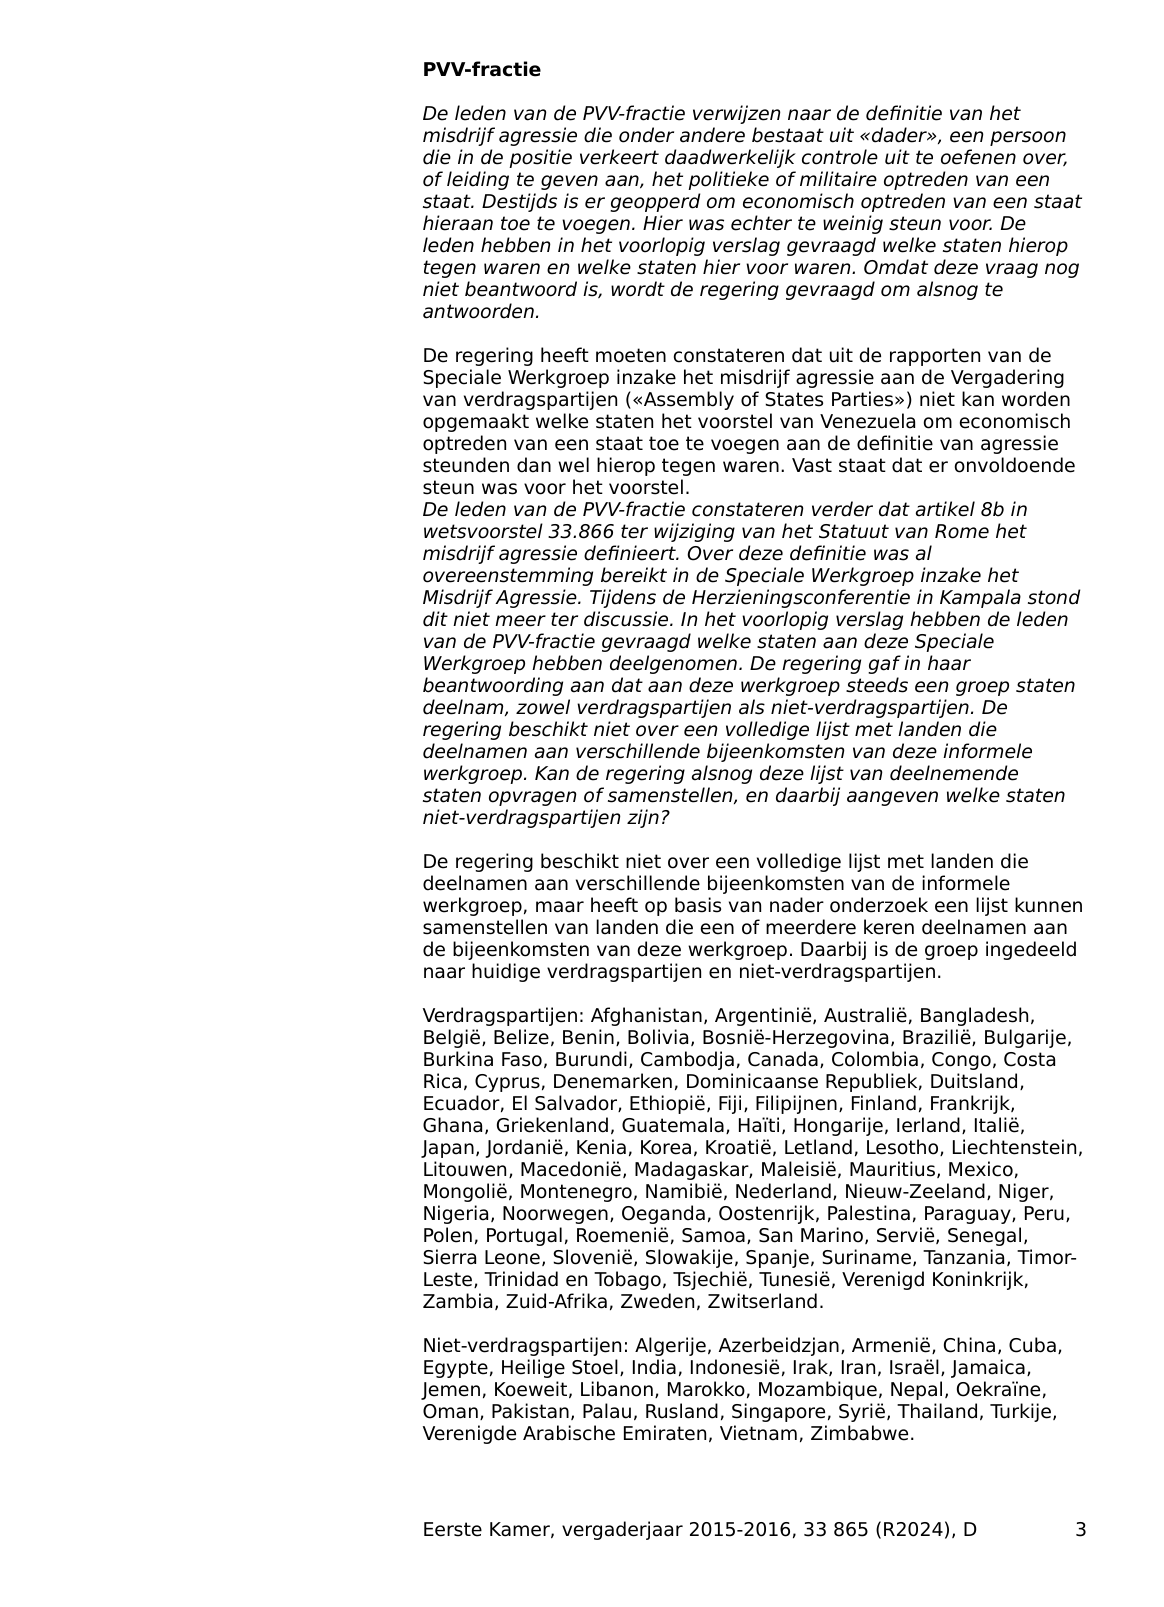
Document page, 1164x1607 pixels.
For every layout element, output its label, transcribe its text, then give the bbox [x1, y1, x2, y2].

text Niet-verdragspartijen: Algerije, Azerbeidzjan, Armenië, China, Cuba, Egypte, Heilige Stoel, India, Indonesië, Irak, Iran, Israël, Jamaica, Jemen, Koeweit, Libanon, Marokko, Mozambique, Nepal, Oekraïne, Oman, Pakistan, Palau, Rusland, Singapore, Syrië, Thailand, Turkije, Verenigde Arabische Emiraten, Vietnam, Zimbabwe. [422, 1335, 1087, 1445]
text De leden van de PVV-fractie verwijzen naar de definitie van het misdrijf agressie die onder andere bestaat uit «dader», een persoon die in de positie verkeert daadwerkelijk controle uit te oefenen over, of leiding te geven aan, het politieke of militaire optreden van een staat. Destijds is er geopperd om economisch optreden van een staat hieraan toe te voegen. Hier was echter te weinig steun voor. De leden hebben in het voorlopig verslag gevraagd welke staten hierop tegen waren en welke staten hier voor waren. Omdat deze vraag nog niet beantwoord is, wordt de regering gevraagd om alsnog te antwoorden. [422, 103, 1087, 323]
subtitle PVV-fractie [422, 59, 1087, 81]
text Verdragspartijen: Afghanistan, Argentinië, Australië, Bangladesh, België, Belize, Benin, Bolivia, Bosnië-Herzegovina, Brazilië, Bulgarije, Burkina Faso, Burundi, Cambodja, Canada, Colombia, Congo, Costa Rica, Cyprus, Denemarken, Dominicaanse Republiek, Duitsland, Ecuador, El Salvador, Ethiopië, Fiji, Filipijnen, Finland, Frankrijk, Ghana, Griekenland, Guatemala, Haïti, Hongarije, Ierland, Italië, Japan, Jordanië, Kenia, Korea, Kroatië, Letland, Lesotho, Liechtenstein, Litouwen, Macedonië, Madagaskar, Maleisië, Mauritius, Mexico, Mongolië, Montenegro, Namibië, Nederland, Nieuw-Zeeland, Niger, Nigeria, Noorwegen, Oeganda, Oostenrijk, Palestina, Paraguay, Peru, Polen, Portugal, Roemenië, Samoa, San Marino, Servië, Senegal, Sierra Leone, Slovenië, Slowakije, Spanje, Suriname, Tanzania, Timor-Leste, Trinidad en Tobago, Tsjechië, Tunesië, Verenigd Koninkrijk, Zambia, Zuid-Afrika, Zweden, Zwitserland. [422, 1005, 1087, 1313]
text De regering beschikt niet over een volledige lijst met landen die deelnamen aan verschillende bijeenkomsten van de informele werkgroep, maar heeft op basis van nader onderzoek een lijst kunnen samenstellen van landen die een of meerdere keren deelnamen aan de bijeenkomsten van deze werkgroep. Daarbij is de groep ingedeeld naar huidige verdragspartijen en niet-verdragspartijen. [422, 851, 1087, 983]
text De regering heeft moeten constateren dat uit de rapporten van de Speciale Werkgroep inzake het misdrijf agressie aan de Vergadering van verdragspartijen («Assembly of States Parties») niet kan worden opgemaakt welke staten het voorstel van Venezuela om economisch optreden van een staat toe te voegen aan de definitie van agressie steunden dan wel hierop tegen waren. Vast staat dat er onvoldoende steun was voor het voorstel. [422, 345, 1087, 499]
text De leden van de PVV-fractie constateren verder dat artikel 8b in wetsvoorstel 33.866 ter wijziging van het Statuut van Rome het misdrijf agressie definieert. Over deze definitie was al overeenstemming bereikt in de Speciale Werkgroep inzake het Misdrijf Agressie. Tijdens de Herzieningsconferentie in Kampala stond dit niet meer ter discussie. In het voorlopig verslag hebben de leden van de PVV-fractie gevraagd welke staten aan deze Speciale Werkgroep hebben deelgenomen. De regering gaf in haar beantwoording aan dat aan deze werkgroep steeds een groep staten deelnam, zowel verdragspartijen als niet-verdragspartijen. De regering beschikt niet over een volledige lijst met landen die deelnamen aan verschillende bijeenkomsten van deze informele werkgroep. Kan de regering alsnog deze lijst van deelnemende staten opvragen of samenstellen, en daarbij aangeven welke staten niet-verdragspartijen zijn? [422, 499, 1087, 829]
